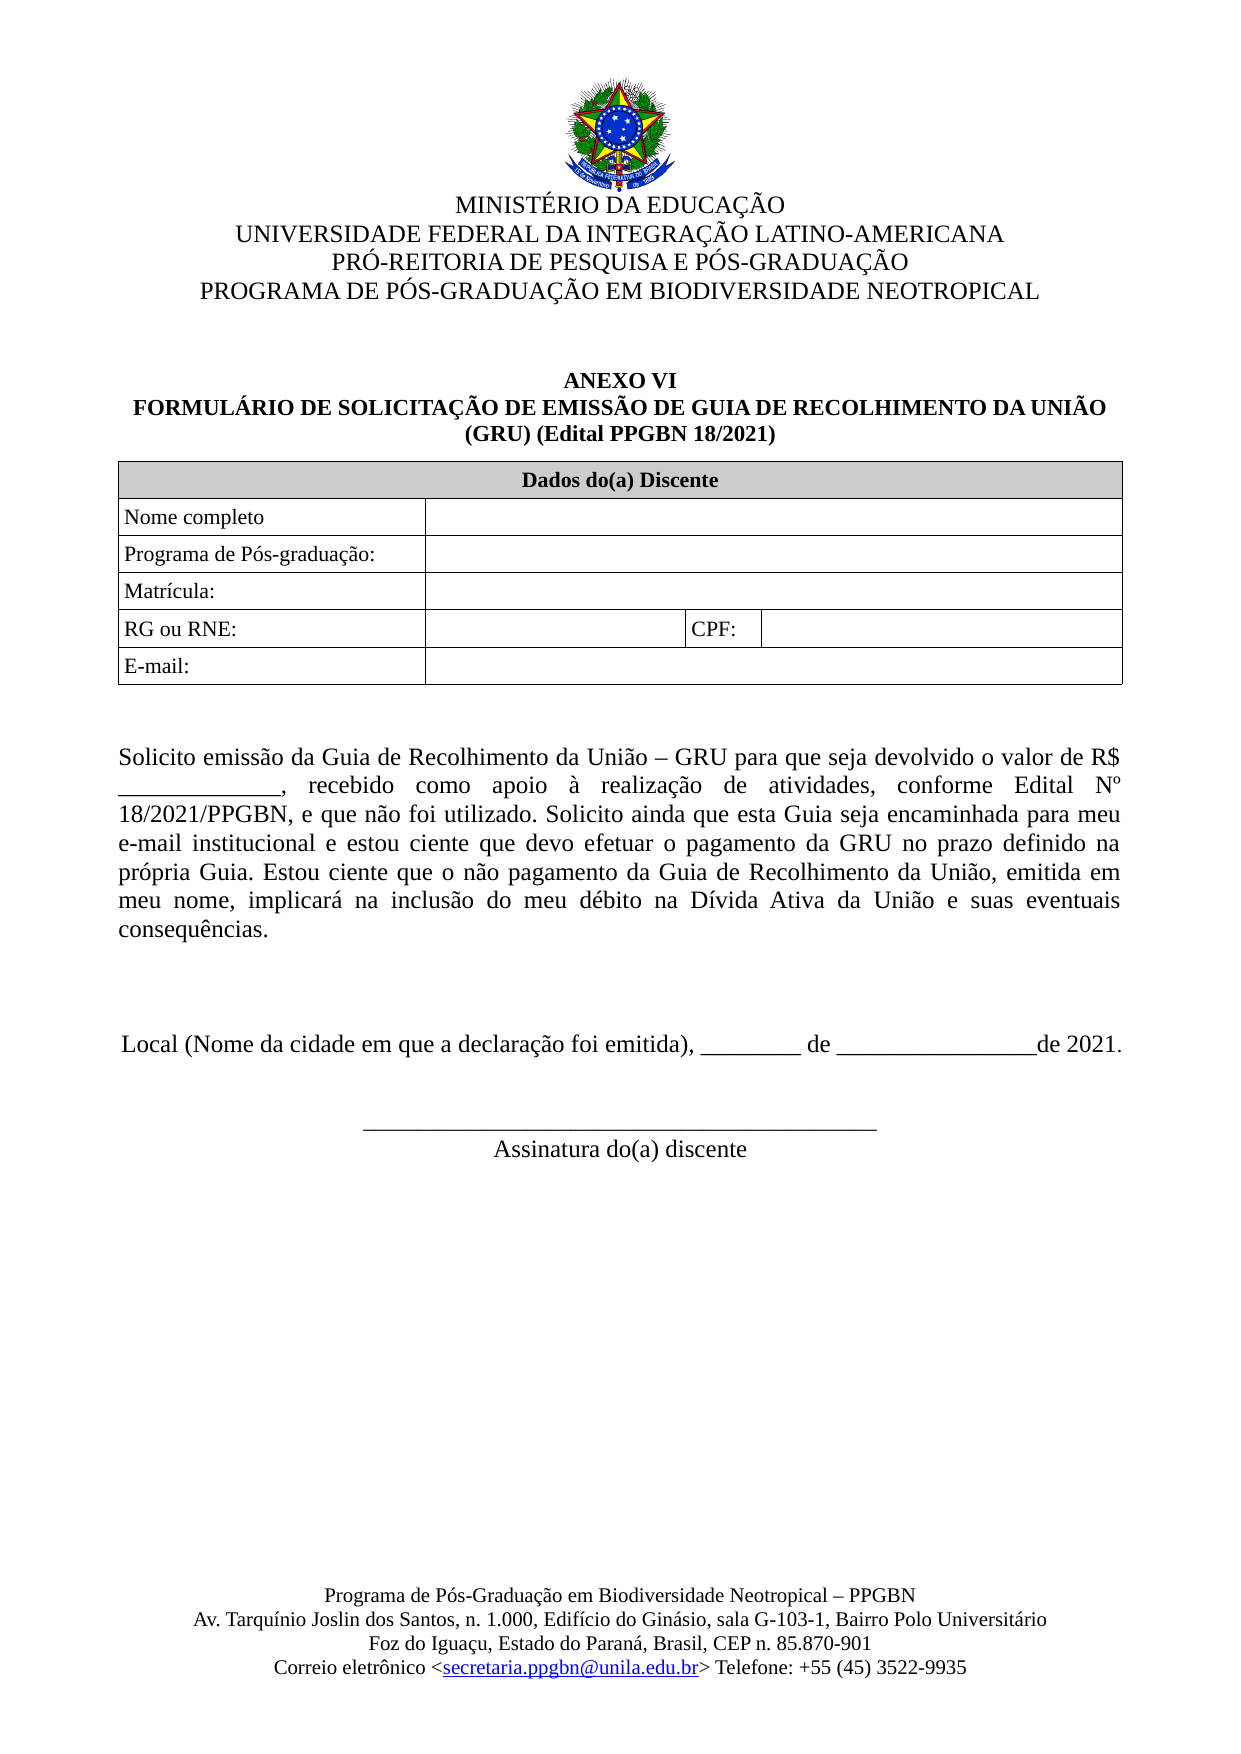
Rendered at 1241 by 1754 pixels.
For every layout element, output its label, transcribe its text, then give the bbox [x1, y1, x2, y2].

table_cell Programa de Pós-graduação: [119, 536, 425, 572]
table_cell [762, 610, 1122, 647]
table_header Dados do(a) Discente [119, 462, 1122, 498]
table_cell Nome completo [119, 499, 425, 535]
table_cell [426, 610, 685, 647]
text Local (Nome da cidade em que a declaração foi emitida), ________ de ________________de 2021. [118, 1029, 1122, 1058]
text _______________________________________________ [118, 1108, 1122, 1134]
table_cell [426, 499, 1122, 535]
table_cell CPF: [686, 610, 761, 647]
table_cell [426, 648, 1122, 684]
table_cell [426, 573, 1122, 609]
table_cell RG ou RNE: [119, 610, 425, 647]
text FORMULÁRIO DE SOLICITAÇÃO DE EMISSÃO DE GUIA DE RECOLHIMENTO DA UNIÃO (GRU) (Edital PPGBN 18/2021) [118, 393, 1122, 446]
table_cell Matrícula: [119, 573, 425, 609]
table_cell [426, 536, 1122, 572]
table_cell E-mail: [119, 648, 425, 684]
text Assinatura do(a) discente [118, 1134, 1122, 1162]
subtitle ANEXO VI [118, 367, 1122, 393]
text Solicito emissão da Guia de Recolhimento da União – GRU para que seja devolvido o valor de R$ _____________, recebido como apoio à realização de atividades, conforme Edital Nº 18/2021/PPGBN, e que não foi utilizado. Solicito ainda que esta Guia seja encaminhada para meu e-mail institucional e estou ciente que devo efetuar o pagamento da GRU no prazo definido na própria Guia. Estou ciente que o não pagamento da Guia de Recolhimento da União, emitida em meu nome, implicará na inclusão do meu débito na Dívida Ativa da União e suas eventuais consequências. [118, 742, 1122, 943]
